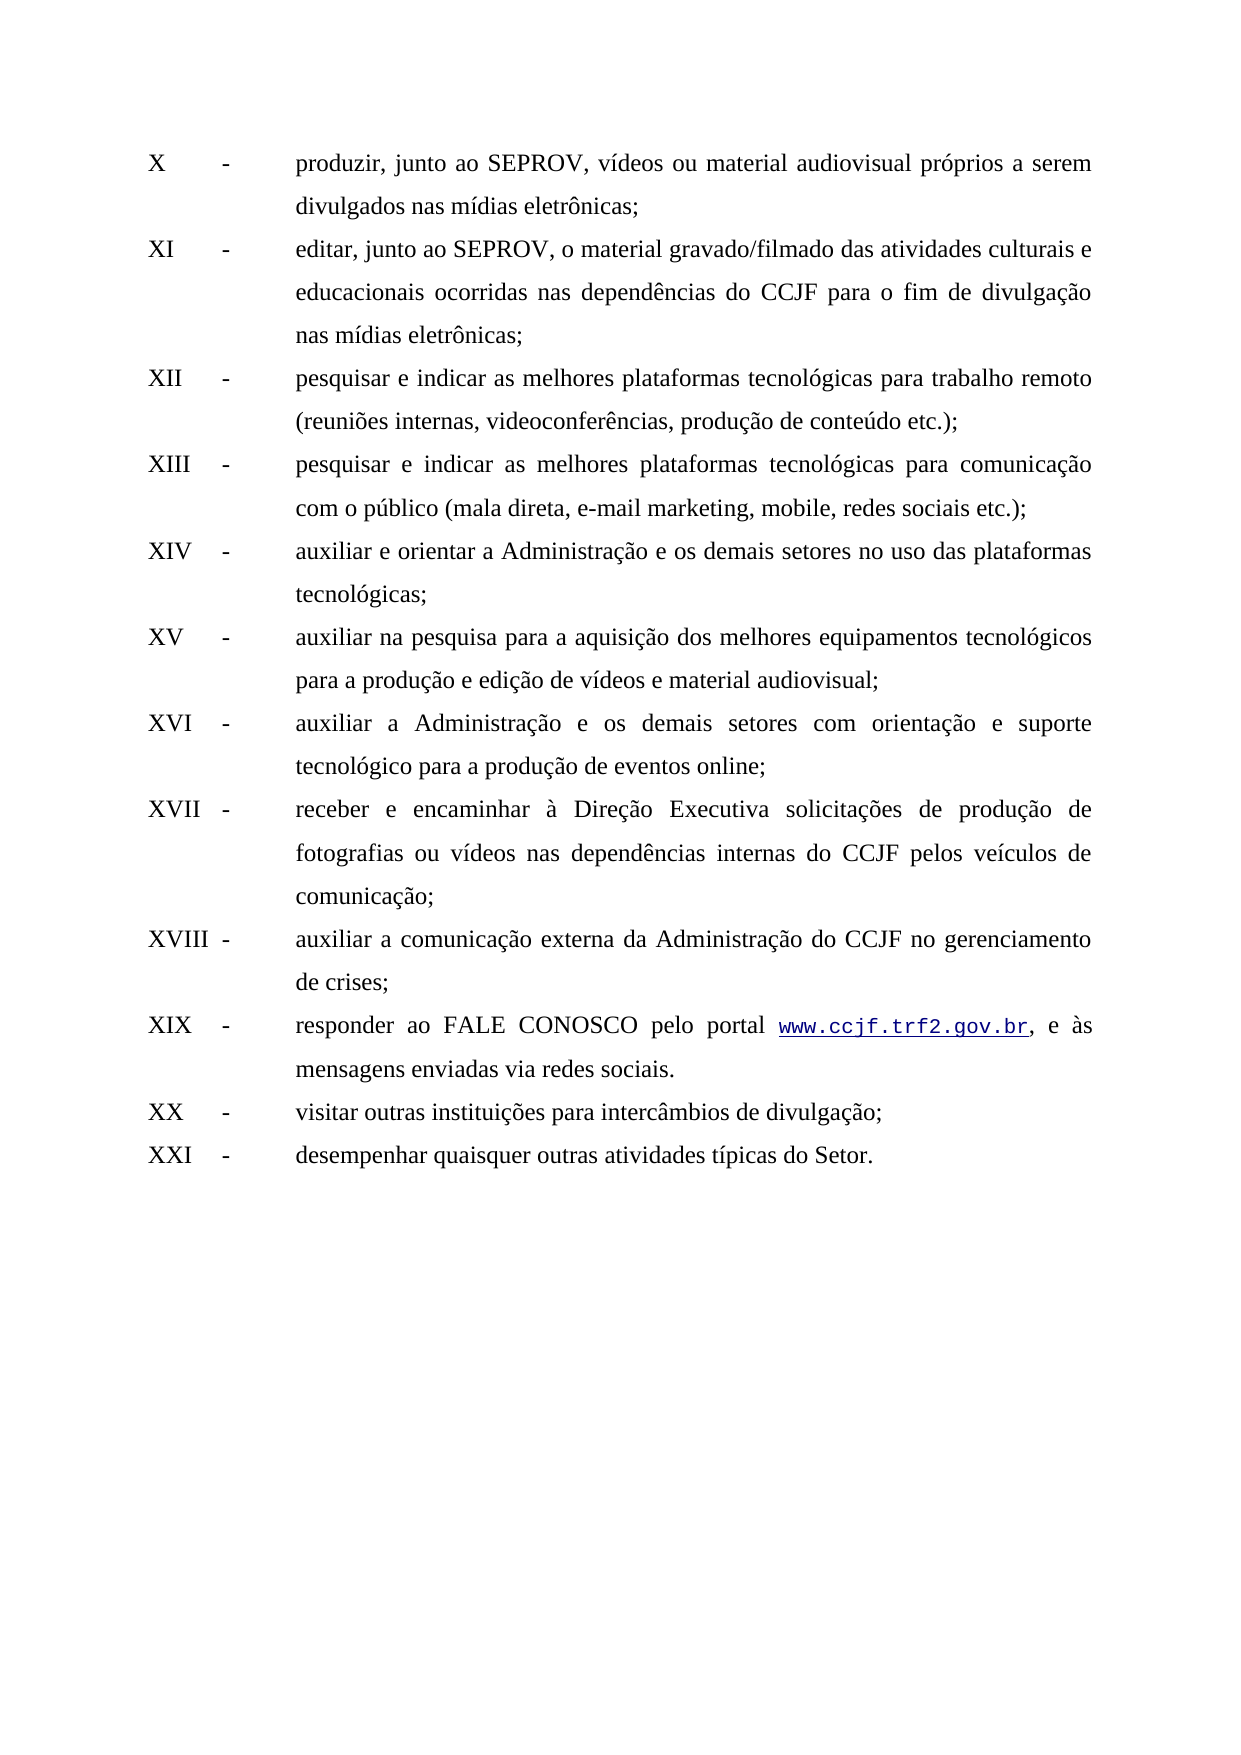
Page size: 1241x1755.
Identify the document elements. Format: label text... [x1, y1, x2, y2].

text XIV - auxiliar e orientar a Administração e os demais setores no uso das plataformas tecnológicas; [148, 536, 1093, 608]
text XVIII - auxiliar a comunicação externa da Administração do CCJF no gerenciamento de crises; [148, 924, 1093, 996]
text XXI - desempenhar quaisquer outras atividades típicas do Setor. [148, 1140, 1093, 1169]
text XX - visitar outras instituições para intercâmbios de divulgação; [148, 1097, 1093, 1126]
text XII - pesquisar e indicar as melhores plataformas tecnológicas para trabalho remoto (reuniões internas, videoconferências, produção de conteúdo etc.); [148, 363, 1093, 435]
text XIX - responder ao FALE CONOSCO pelo portal www.ccjf.trf2.gov.br, e às mensagens enviadas via redes sociais. [148, 1010, 1093, 1083]
text XVII - receber e encaminhar à Direção Executiva solicitações de produção de fotografias ou vídeos nas dependências internas do CCJF pelos veículos de comunicação; [148, 794, 1093, 909]
text XIII - pesquisar e indicar as melhores plataformas tecnológicas para comunicação com o público (mala direta, e-mail marketing, mobile, redes sociais etc.); [148, 449, 1093, 521]
text XI - editar, junto ao SEPROV, o material gravado/filmado das atividades culturais e educacionais ocorridas nas dependências do CCJF para o fim de divulgação nas mídias eletrônicas; [148, 234, 1093, 349]
text X - produzir, junto ao SEPROV, vídeos ou material audiovisual próprios a serem divulgados nas mídias eletrônicas; [148, 148, 1093, 219]
text XV - auxiliar na pesquisa para a aquisição dos melhores equipamentos tecnológicos para a produção e edição de vídeos e material audiovisual; [148, 622, 1093, 694]
text XVI - auxiliar a Administração e os demais setores com orientação e suporte tecnológico para a produção de eventos online; [148, 708, 1093, 780]
